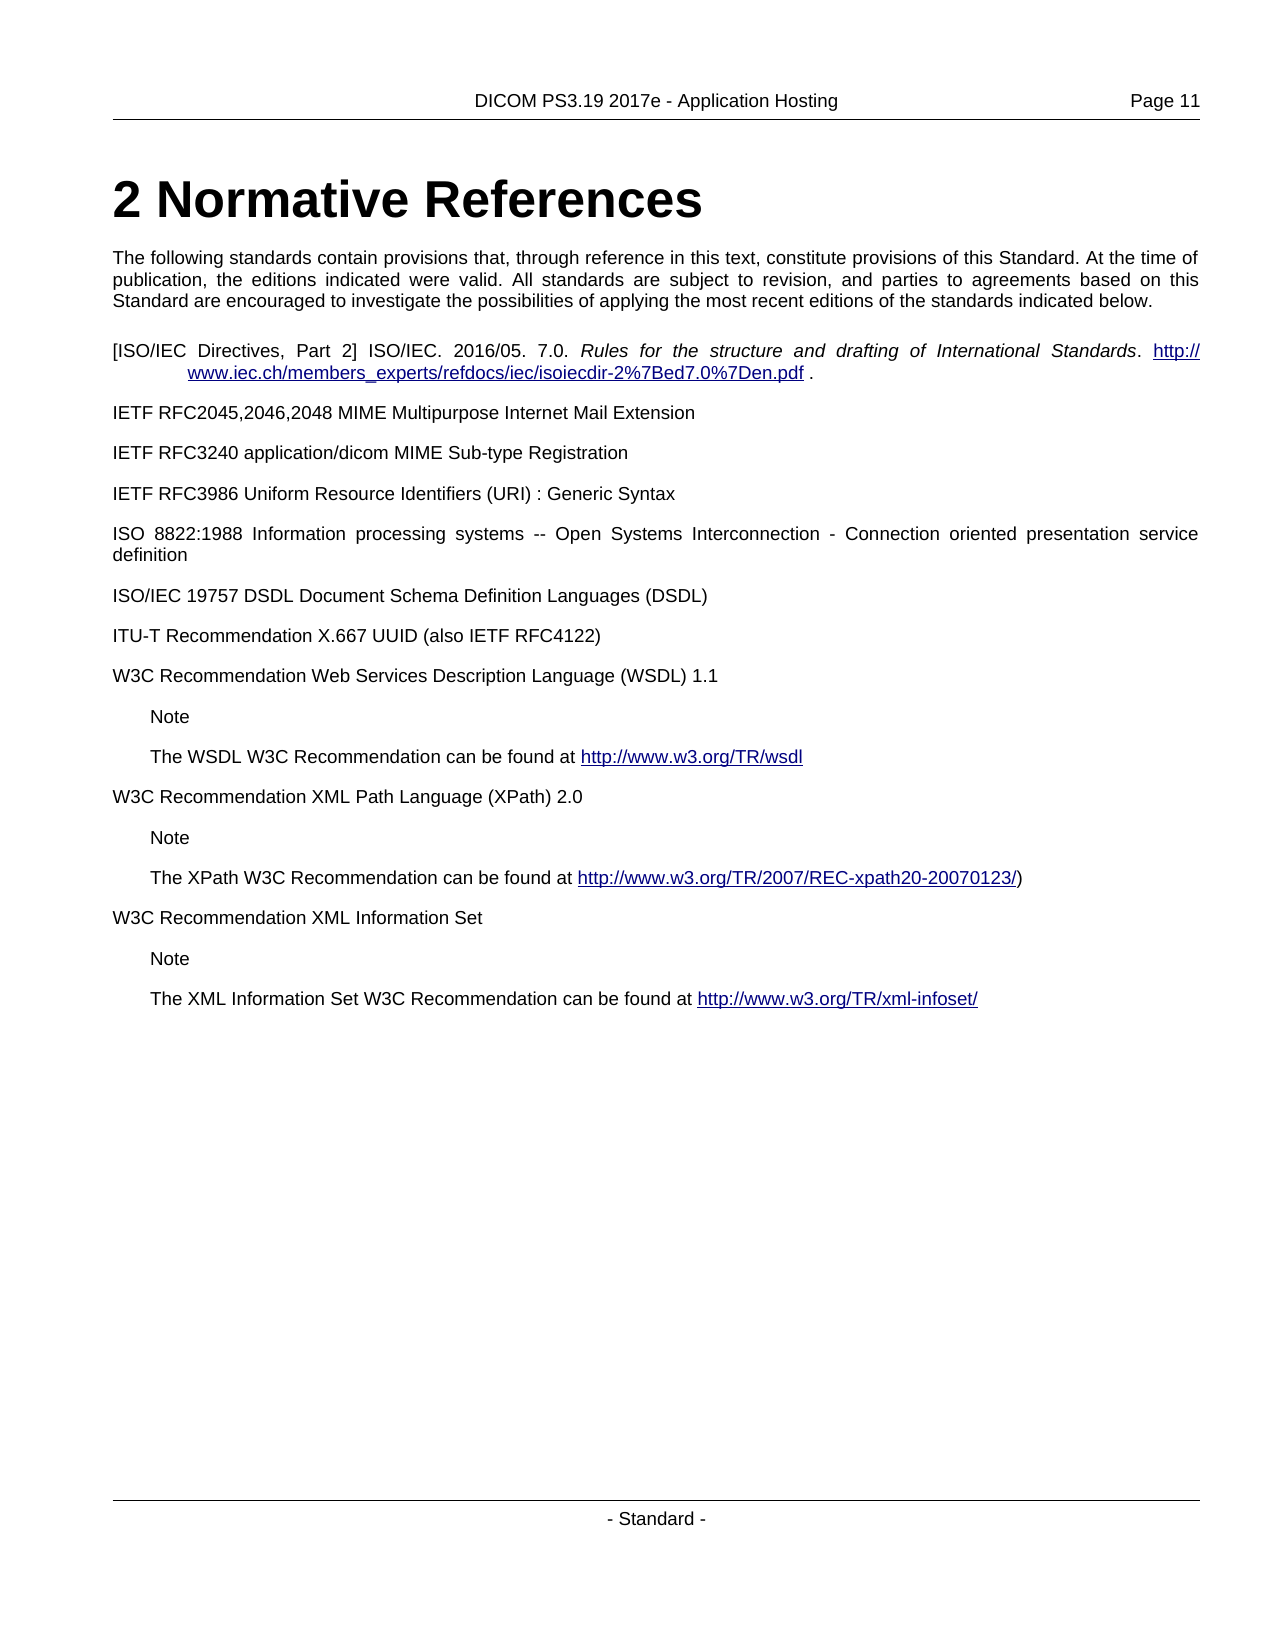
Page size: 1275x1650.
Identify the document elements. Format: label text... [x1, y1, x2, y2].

text W3C Recommendation XML Information Set [112, 907, 1200, 929]
text The WSDL W3C Recommendation can be found at http://​www.w3.org/​TR/​wsdl [150, 746, 1162, 767]
text W3C Recommendation XML Path Language (XPath) 2.0 [112, 786, 1200, 808]
text ITU-T Recommendation X.667 UUID (also IETF RFC4122) [112, 625, 1200, 646]
text 2 Normative References [112, 169, 1200, 228]
text W3C Recommendation Web Services Description Language (WSDL) 1.1 [112, 665, 1200, 687]
text The XML Information Set W3C Recommendation can be found at http://​www.w3.org/​TR/​xml-infoset/ [150, 988, 1162, 1009]
text Note [150, 706, 1162, 727]
text [ISO/IEC Directives, Part 2] ISO/IEC. 2016/05. 7.0. Rules for the structure and drafting of International Standards. http://​www.iec.ch/​members_experts/​refdocs/​iec/​isoiecdir-2%7Bed7.0%7Den.pdf . [112, 340, 1200, 383]
text Note [150, 826, 1162, 848]
text IETF RFC3240 application/dicom MIME Sub-type Registration [112, 442, 1200, 464]
text The XPath W3C Recommendation can be found at http://​www.w3.org/​TR/​2007/​REC-xpath20-20070123/) [150, 867, 1162, 888]
text Note [150, 947, 1162, 969]
text The following standards contain provisions that, through reference in this text, constitute provisions of this Standard. At the time of publication, the editions indicated were valid. All standards are subject to revision, and parties to agreements based on this Standard are encouraged to investigate the possibilities of applying the most recent editions of the standards indicated below. [112, 247, 1200, 312]
text ISO 8822:1988 Information processing systems -- Open Systems Interconnection - Connection oriented presentation service definition [112, 523, 1200, 566]
text ISO/IEC 19757 DSDL Document Schema Definition Languages (DSDL) [112, 584, 1200, 606]
text IETF RFC3986 Uniform Resource Identifiers (URI) : Generic Syntax [112, 482, 1200, 504]
text IETF RFC2045,2046,2048 MIME Multipurpose Internet Mail Extension [112, 402, 1200, 423]
